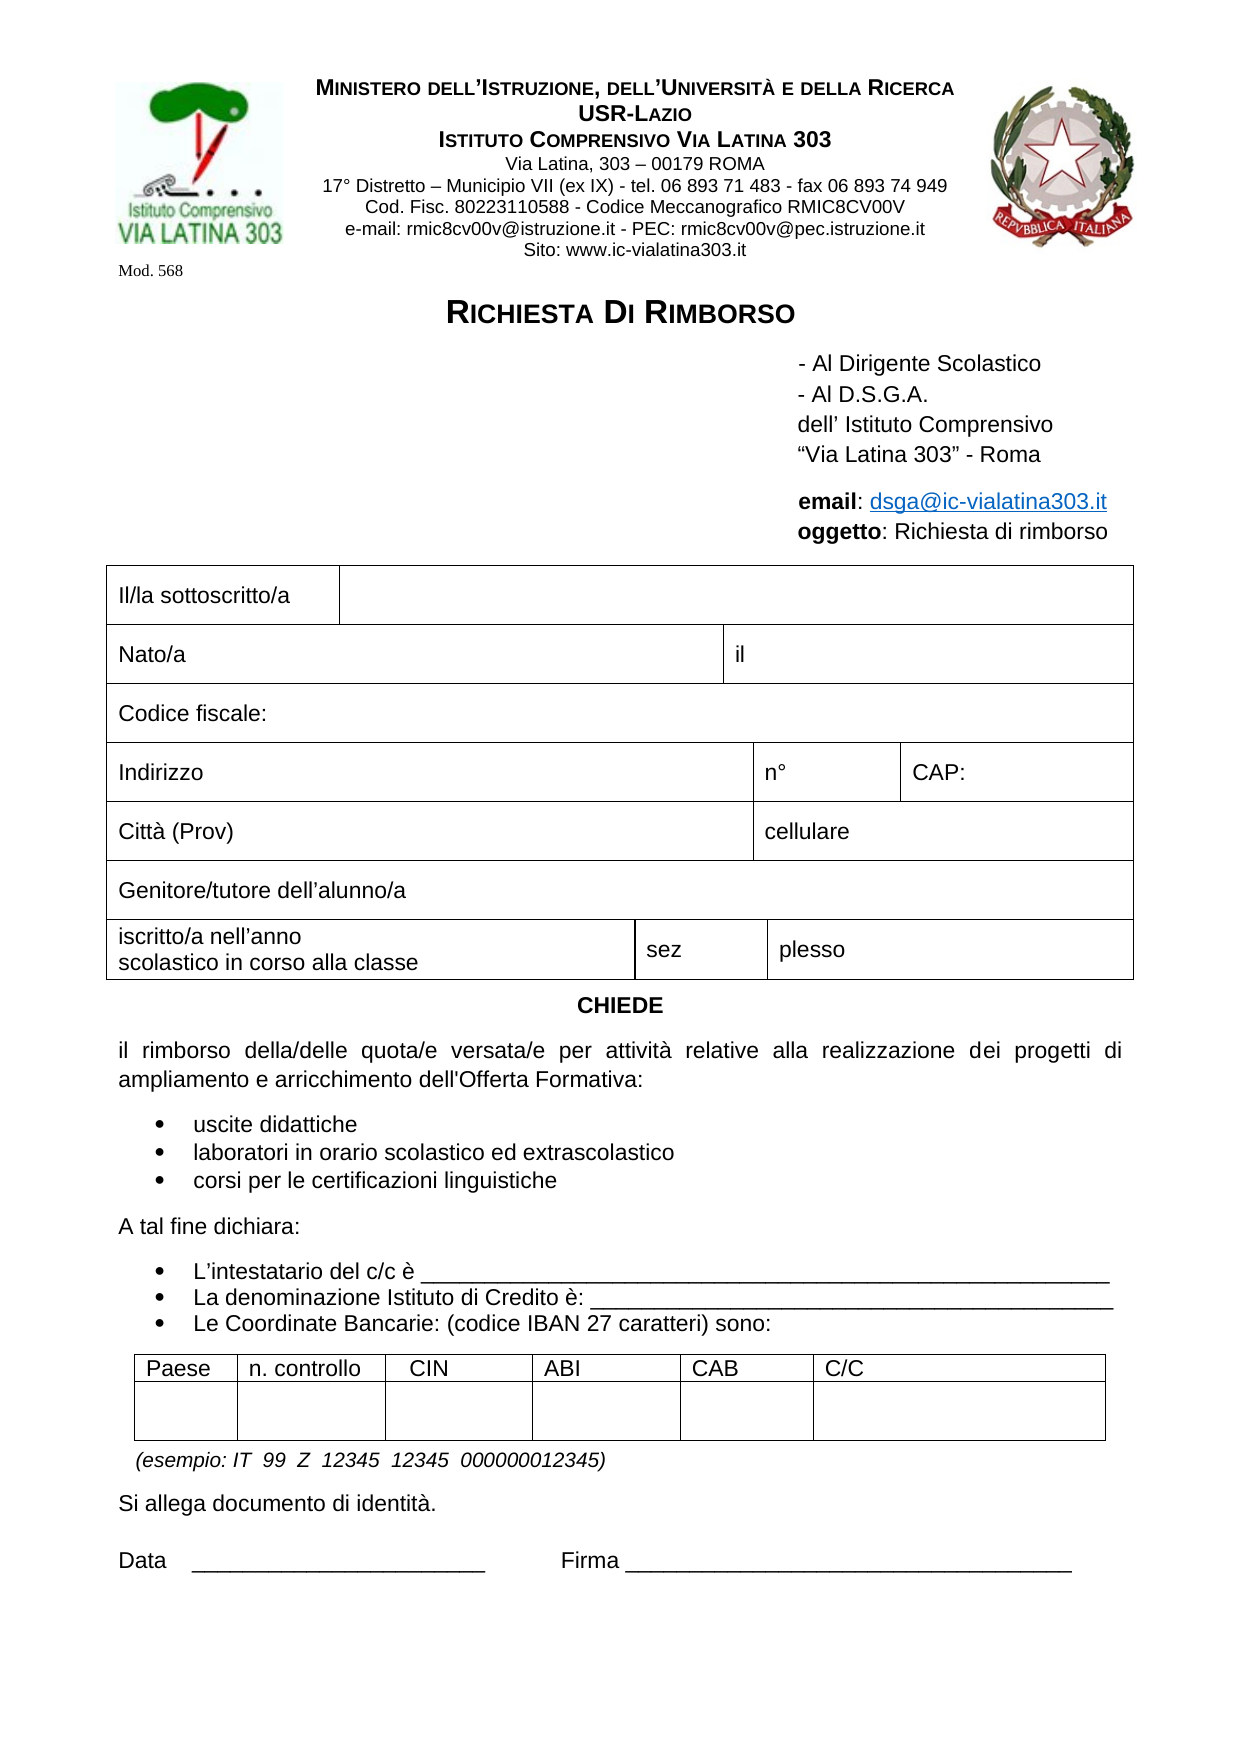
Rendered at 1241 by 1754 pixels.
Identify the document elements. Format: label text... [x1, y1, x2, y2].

table_header ABI [533, 1355, 680, 1381]
list laboratori in orario scolastico ed extrascolastico [156, 1139, 1122, 1165]
text Si allega documento di identità. Data _______________________ Firma ___________________________________ [118, 1490, 1122, 1573]
table_cell [814, 1382, 1105, 1440]
table_cell Nato/a [107, 625, 723, 683]
table_header n. controllo [238, 1355, 385, 1381]
table_cell CAP: [901, 743, 1133, 801]
table_cell Città (Prov) [107, 802, 753, 860]
table_header [340, 566, 1133, 624]
text CHIEDE [118, 992, 1122, 1018]
table_cell [681, 1382, 813, 1440]
table_cell [386, 1382, 532, 1440]
table_header Il/la sottoscritto/a [107, 566, 339, 624]
text email: dsga@ic-vialatina303.it oggetto: Richiesta di rimborso [797, 488, 1122, 544]
table_cell plesso [768, 920, 1133, 978]
picture [115, 82, 284, 244]
table_cell Codice fiscale: [107, 684, 1133, 742]
table_cell Genitore/tutore dell’alunno/a [107, 861, 1133, 919]
table_cell sez [636, 920, 767, 978]
table_cell n° [754, 743, 900, 801]
table_cell Indirizzo [107, 743, 753, 801]
table_header C/C [814, 1355, 1105, 1381]
list La denominazione Istituto di Credito è: _________________________________________ [156, 1284, 1122, 1310]
text il rimborso della/delle quota/e versata/e per attività relative alla realizzazione dei progetti di ampliamento e arricchimento dell'Offerta Formativa: [118, 1037, 1122, 1092]
list corsi per le certificazioni linguistiche [156, 1167, 1122, 1194]
table_cell [238, 1382, 385, 1440]
table_cell il [724, 625, 1133, 683]
text Richiesta Di Rimborso [118, 292, 1122, 331]
table_cell cellulare [754, 802, 1133, 860]
list L’intestatario del c/c è ______________________________________________________ [156, 1258, 1122, 1284]
table_cell [135, 1382, 237, 1440]
list uscite didattiche [156, 1111, 1122, 1137]
text - Al Dirigente Scolastico - Al D.S.G.A. dell’ Istituto Comprensivo “Via Latina 303” - Roma [797, 350, 1122, 467]
table_header CIN [386, 1355, 532, 1381]
text A tal fine dichiara: [118, 1213, 1122, 1239]
table_header Paese [135, 1355, 237, 1381]
list Le Coordinate Bancarie: (codice IBAN 27 caratteri) sono: [156, 1310, 1122, 1337]
picture [985, 79, 1143, 255]
table_header CAB [681, 1355, 813, 1381]
text (esempio: IT 99 Z 12345 12345 000000012345) [118, 1448, 1122, 1472]
table_cell iscritto/a nell’anno scolastico in corso alla classe [107, 920, 634, 978]
table_cell [533, 1382, 680, 1440]
